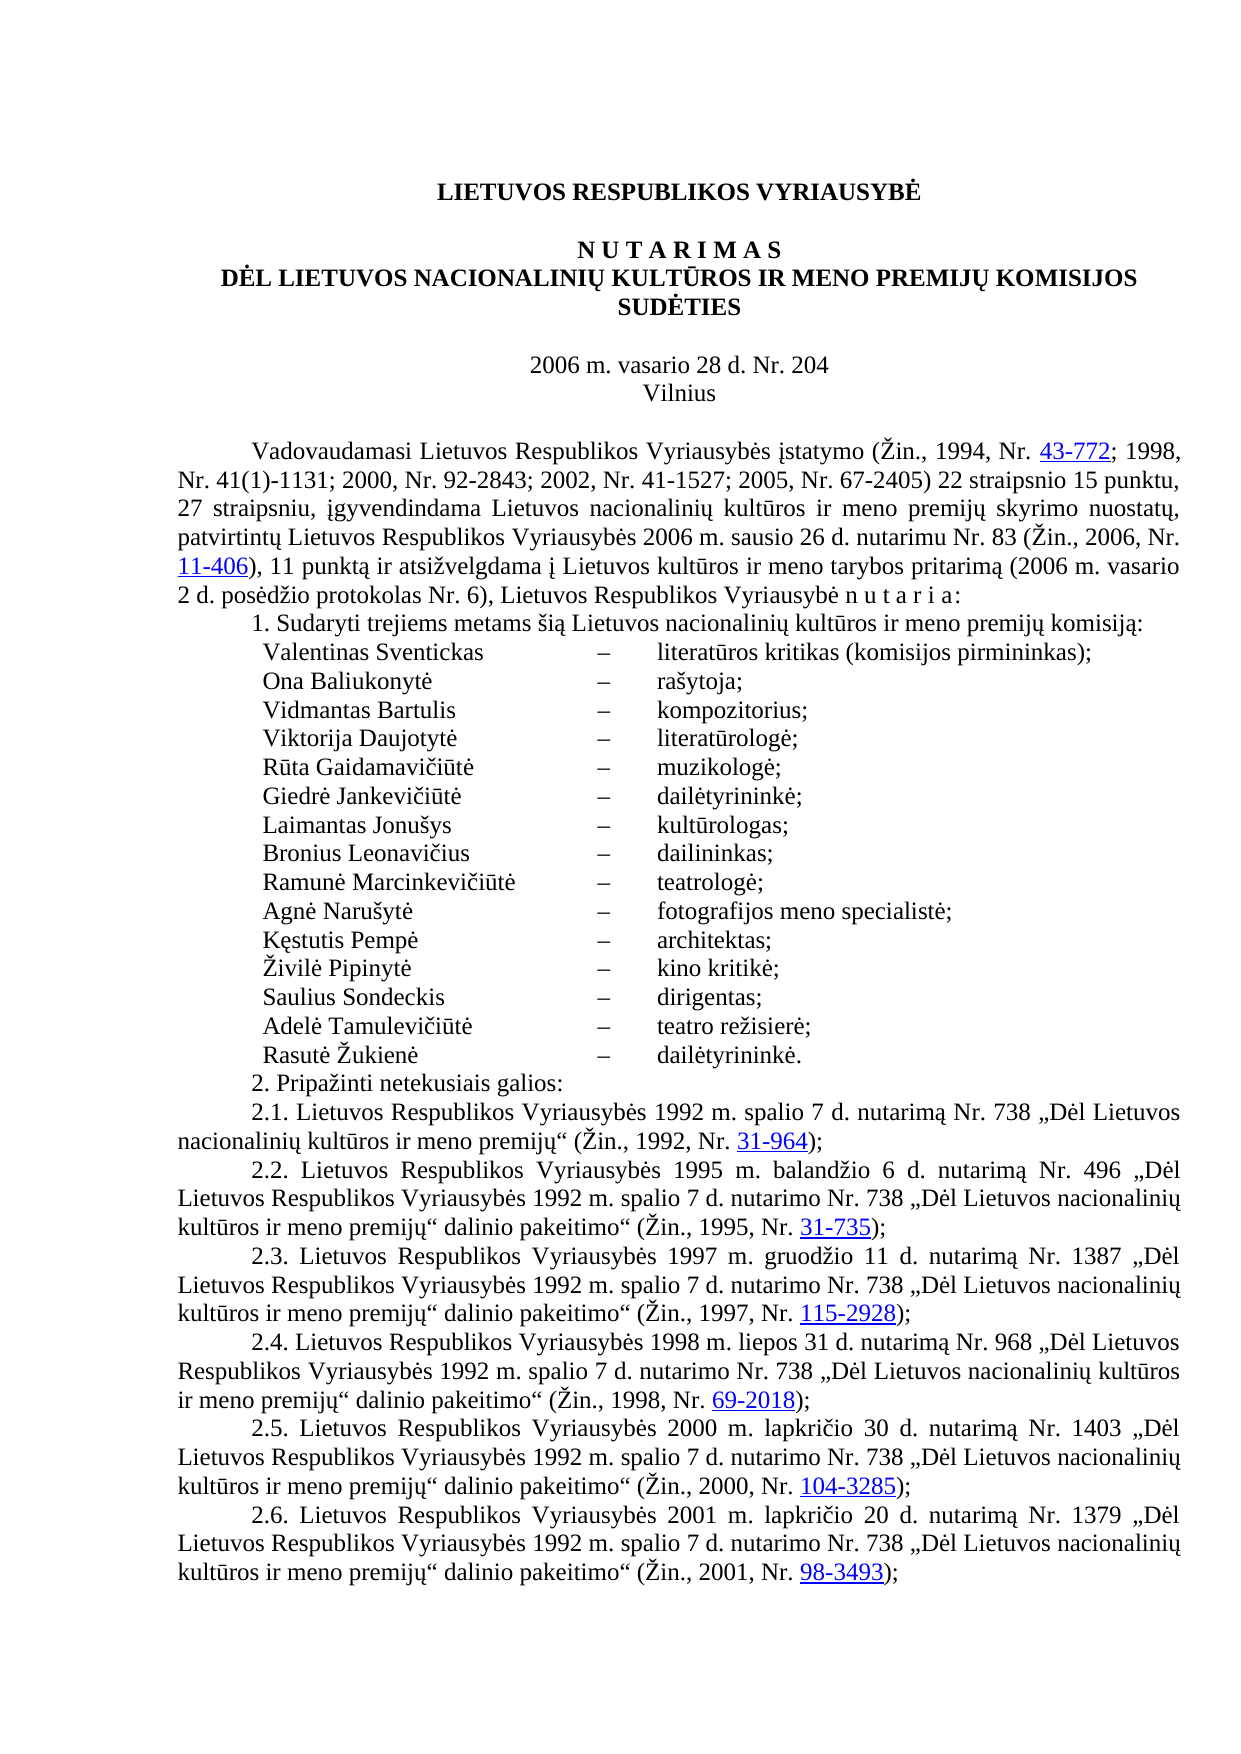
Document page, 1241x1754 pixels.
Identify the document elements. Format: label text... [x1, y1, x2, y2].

table_cell dailėtyrininkė; [646, 781, 1181, 810]
text 2.4. Lietuvos Respublikos Vyriausybės 1998 m. liepos 31 d. nutarimą Nr. 968 „Dėl Lietuvos Respublikos Vyriausybės 1992 m. spalio 7 d. nutarimo Nr. 738 „Dėl Lietuvos nacionalinių kultūros ir meno premijų“ dalinio pakeitimo“ (Žin., 1998, Nr. 69-2018); [177, 1327, 1181, 1413]
table_cell – [586, 666, 646, 695]
table_cell Adelė Tamulevičiūtė [177, 1011, 586, 1040]
table_cell kultūrologas; [646, 810, 1181, 838]
table_cell – [586, 982, 646, 1011]
table_cell teatrologė; [646, 867, 1181, 896]
table_cell Ona Baliukonytė [177, 666, 586, 695]
text 2.3. Lietuvos Respublikos Vyriausybės 1997 m. gruodžio 11 d. nutarimą Nr. 1387 „Dėl Lietuvos Respublikos Vyriausybės 1992 m. spalio 7 d. nutarimo Nr. 738 „Dėl Lietuvos nacionalinių kultūros ir meno premijų“ dalinio pakeitimo“ (Žin., 1997, Nr. 115-2928); [177, 1241, 1181, 1327]
table_cell Kęstutis Pempė [177, 925, 586, 953]
text 2.1. Lietuvos Respublikos Vyriausybės 1992 m. spalio 7 d. nutarimą Nr. 738 „Dėl Lietuvos nacionalinių kultūros ir meno premijų“ (Žin., 1992, Nr. 31-964); [177, 1097, 1181, 1155]
table_cell – [586, 1011, 646, 1040]
text 2. Pripažinti netekusiais galios: [177, 1068, 1181, 1097]
table_cell – [586, 781, 646, 810]
text DĖL LIETUVOS NACIONALINIŲ KULTŪROS IR MENO PREMIJŲ KOMISIJOS SUDĖTIES [177, 263, 1181, 321]
table_cell – [586, 724, 646, 752]
table_cell teatro režisierė; [646, 1011, 1181, 1040]
table_cell – [586, 867, 646, 896]
table_cell Vidmantas Bartulis [177, 695, 586, 723]
table_cell Rasutė Žukienė [177, 1040, 586, 1068]
table_cell Ramunė Marcinkevičiūtė [177, 867, 586, 896]
table_cell Viktorija Daujotytė [177, 724, 586, 752]
table_cell literatūrologė; [646, 724, 1181, 752]
table_cell – [586, 839, 646, 867]
table_cell Agnė Narušytė [177, 896, 586, 925]
text 2006 m. vasario 28 d. Nr. 204 [177, 350, 1181, 378]
table_cell – [586, 810, 646, 838]
table_cell muzikologė; [646, 752, 1181, 781]
table_cell rašytoja; [646, 666, 1181, 695]
table_cell Laimantas Jonušys [177, 810, 586, 838]
table_cell kino kritikė; [646, 954, 1181, 982]
table_cell Živilė Pipinytė [177, 954, 586, 982]
text 1. Sudaryti trejiems metams šią Lietuvos nacionalinių kultūros ir meno premijų komisiją: [177, 608, 1181, 637]
text Vilnius [177, 378, 1181, 407]
table_cell fotografijos meno specialistė; [646, 896, 1181, 925]
table_cell kompozitorius; [646, 695, 1181, 723]
text 2.5. Lietuvos Respublikos Vyriausybės 2000 m. lapkričio 30 d. nutarimą Nr. 1403 „Dėl Lietuvos Respublikos Vyriausybės 1992 m. spalio 7 d. nutarimo Nr. 738 „Dėl Lietuvos nacionalinių kultūros ir meno premijų“ dalinio pakeitimo“ (Žin., 2000, Nr. 104-3285); [177, 1413, 1181, 1500]
text N U T A R I M A S [177, 235, 1181, 263]
table_cell Saulius Sondeckis [177, 982, 586, 1011]
text Vadovaudamasi Lietuvos Respublikos Vyriausybės įstatymo (Žin., 1994, Nr. 43-772; 1998, Nr. 41(1)-1131; 2000, Nr. 92-2843; 2002, Nr. 41-1527; 2005, Nr. 67-2405) 22 straipsnio 15 punktu, 27 straipsniu, įgyvendindama Lietuvos nacionalinių kultūros ir meno premijų skyrimo nuostatų, patvirtintų Lietuvos Respublikos Vyriausybės 2006 m. sausio 26 d. nutarimu Nr. 83 (Žin., 2006, Nr. 11-406), 11 punktą ir atsižvelgdama į Lietuvos kultūros ir meno tarybos pritarimą (2006 m. vasario 2 d. posėdžio protokolas Nr. 6), Lietuvos Respublikos Vyriausybė nutaria: [177, 436, 1181, 608]
table_cell – [586, 695, 646, 723]
table_cell – [586, 1040, 646, 1068]
table_cell – [586, 896, 646, 925]
table_cell – [586, 925, 646, 953]
table_header Valentinas Sventickas [177, 637, 586, 666]
table_header literatūros kritikas (komisijos pirmininkas); [646, 637, 1181, 666]
text 2.6. Lietuvos Respublikos Vyriausybės 2001 m. lapkričio 20 d. nutarimą Nr. 1379 „Dėl Lietuvos Respublikos Vyriausybės 1992 m. spalio 7 d. nutarimo Nr. 738 „Dėl Lietuvos nacionalinių kultūros ir meno premijų“ dalinio pakeitimo“ (Žin., 2001, Nr. 98-3493); [177, 1500, 1181, 1586]
table_cell Bronius Leonavičius [177, 839, 586, 867]
table_cell dailininkas; [646, 839, 1181, 867]
table_cell dailėtyrininkė. [646, 1040, 1181, 1068]
table_cell Giedrė Jankevičiūtė [177, 781, 586, 810]
text LIETUVOS RESPUBLIKOS VYRIAUSYBĖ [177, 177, 1181, 206]
table_cell – [586, 954, 646, 982]
table_cell Rūta Gaidamavičiūtė [177, 752, 586, 781]
table_header – [586, 637, 646, 666]
table_cell architektas; [646, 925, 1181, 953]
table_cell dirigentas; [646, 982, 1181, 1011]
text 2.2. Lietuvos Respublikos Vyriausybės 1995 m. balandžio 6 d. nutarimą Nr. 496 „Dėl Lietuvos Respublikos Vyriausybės 1992 m. spalio 7 d. nutarimo Nr. 738 „Dėl Lietuvos nacionalinių kultūros ir meno premijų“ dalinio pakeitimo“ (Žin., 1995, Nr. 31-735); [177, 1155, 1181, 1241]
table_cell – [586, 752, 646, 781]
